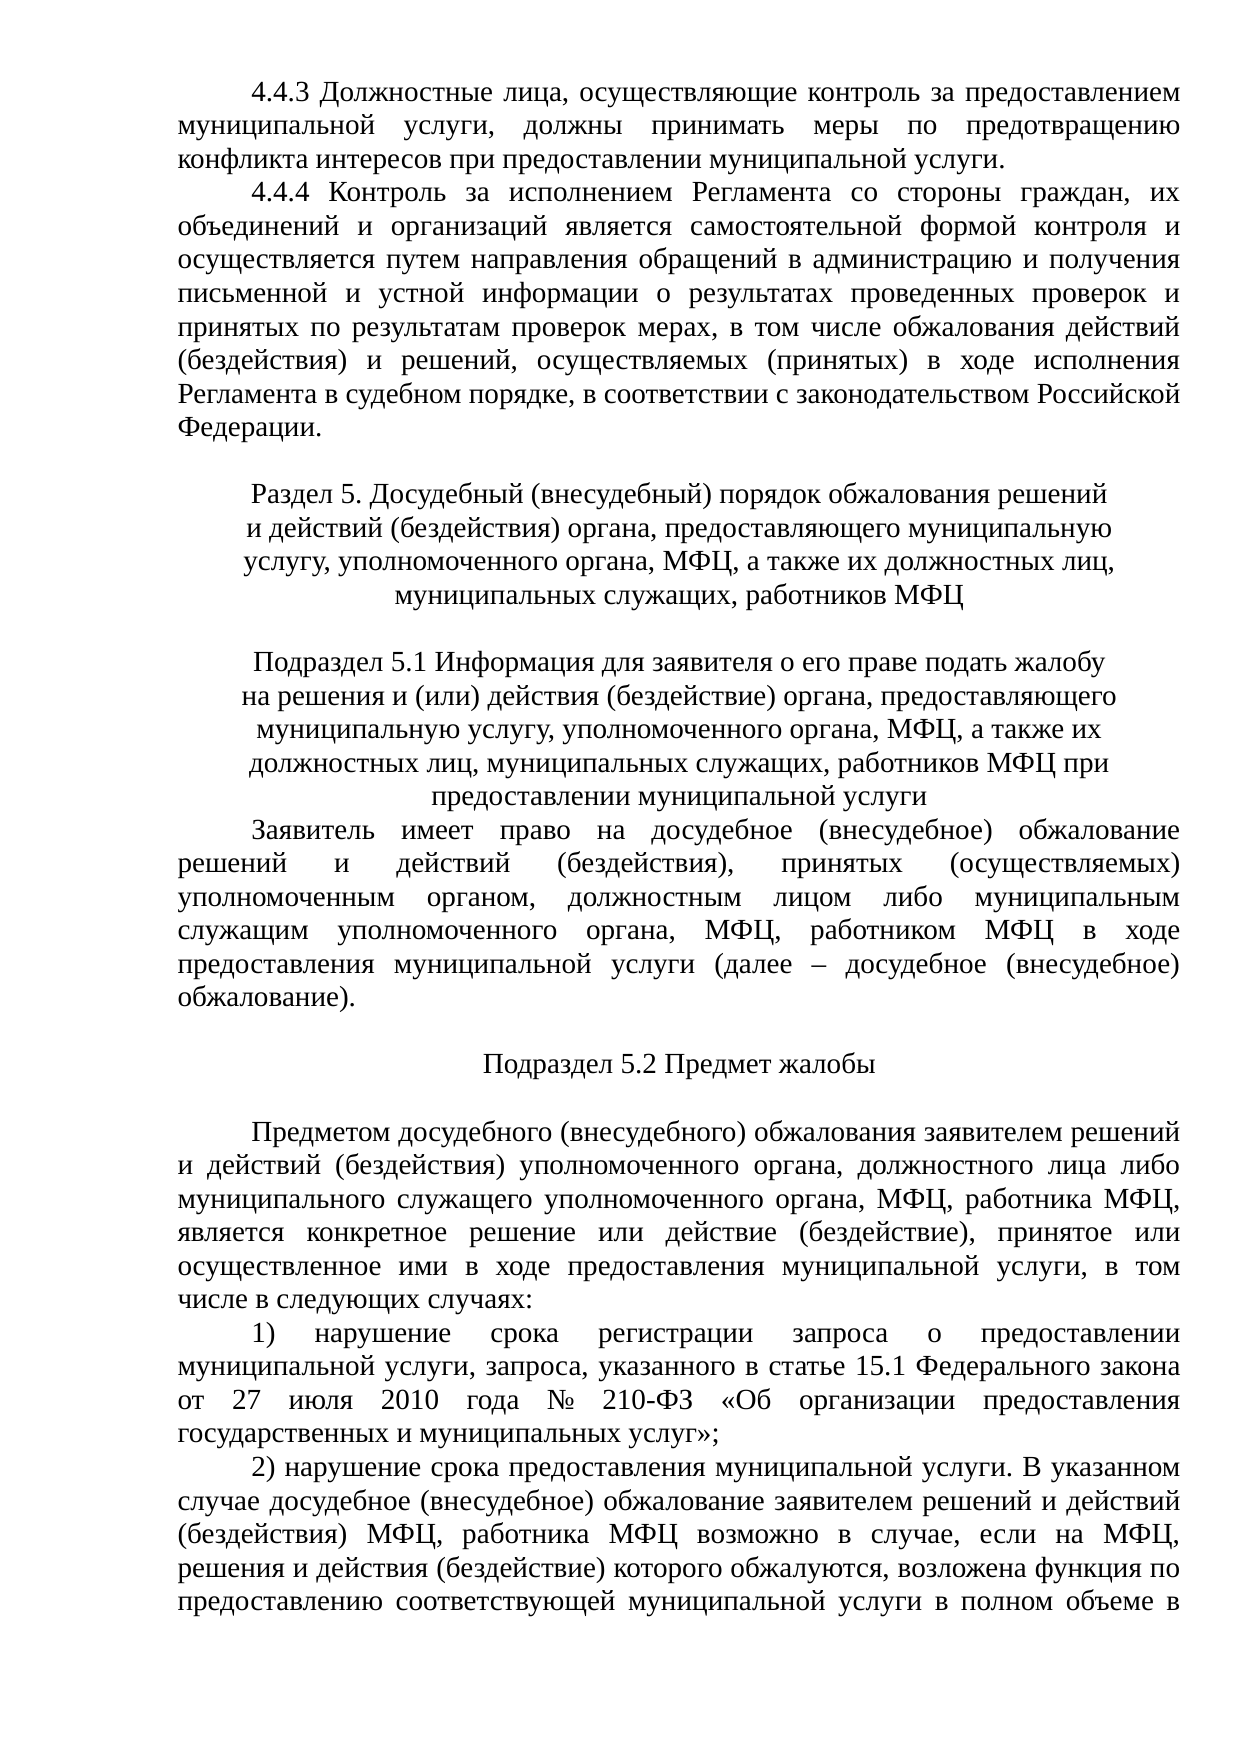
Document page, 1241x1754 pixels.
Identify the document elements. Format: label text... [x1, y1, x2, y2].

text услугу, уполномоченного органа, МФЦ, а также их должностных лиц, муниципальных служащих, работников МФЦ [177, 543, 1181, 611]
text на решения и (или) действия (бездействие) органа, предоставляющего [177, 678, 1181, 711]
text Заявитель имеет право на досудебное (внесудебное) обжалование решений и действий (бездействия), принятых (осуществляемых) уполномоченным органом, должностным лицом либо муниципальным служащим уполномоченного органа, МФЦ, работником МФЦ в ходе предоставления муниципальной услуги (далее – досудебное (внесудебное) обжалование). [177, 812, 1181, 1013]
text 2) нарушение срока предоставления муниципальной услуги. В указанном случае досудебное (внесудебное) обжалование заявителем решений и действий (бездействия) МФЦ, работника МФЦ возможно в случае, если на МФЦ, решения и действия (бездействие) которого обжалуются, возложена функция по предоставлению соответствующей муниципальной услуги в полном объеме в [177, 1449, 1181, 1617]
text Подраздел 5.2 Предмет жалобы [177, 1047, 1181, 1080]
text и действий (бездействия) органа, предоставляющего муниципальную [177, 510, 1181, 543]
text муниципальную услугу, уполномоченного органа, МФЦ, а также их должностных лиц, муниципальных служащих, работников МФЦ при предоставлении муниципальной услуги [177, 711, 1181, 812]
text Раздел 5. Досудебный (внесудебный) порядок обжалования решений [177, 476, 1181, 510]
text 4.4.3 Должностные лица, осуществляющие контроль за предоставлением муниципальной услуги, должны принимать меры по предотвращению конфликта интересов при предоставлении муниципальной услуги. [177, 74, 1181, 174]
text Предметом досудебного (внесудебного) обжалования заявителем решений и действий (бездействия) уполномоченного органа, должностного лица либо муниципального служащего уполномоченного органа, МФЦ, работника МФЦ, является конкретное решение или действие (бездействие), принятое или осуществленное ими в ходе предоставления муниципальной услуги, в том числе в следующих случаях: [177, 1114, 1181, 1315]
text 1) нарушение срока регистрации запроса о предоставлении муниципальной услуги, запроса, указанного в статье 15.1 Федерального закона от 27 июля 2010 года № 210-ФЗ «Об организации предоставления государственных и муниципальных услуг»; [177, 1315, 1181, 1449]
text 4.4.4 Контроль за исполнением Регламента со стороны граждан, их объединений и организаций является самостоятельной формой контроля и осуществляется путем направления обращений в администрацию и получения письменной и устной информации о результатах проведенных проверок и принятых по результатам проверок мерах, в том числе обжалования действий (бездействия) и решений, осуществляемых (принятых) в ходе исполнения Регламента в судебном порядке, в соответствии с законодательством Российской Федерации. [177, 174, 1181, 443]
text Подраздел 5.1 Информация для заявителя о его праве подать жалобу [177, 644, 1181, 678]
